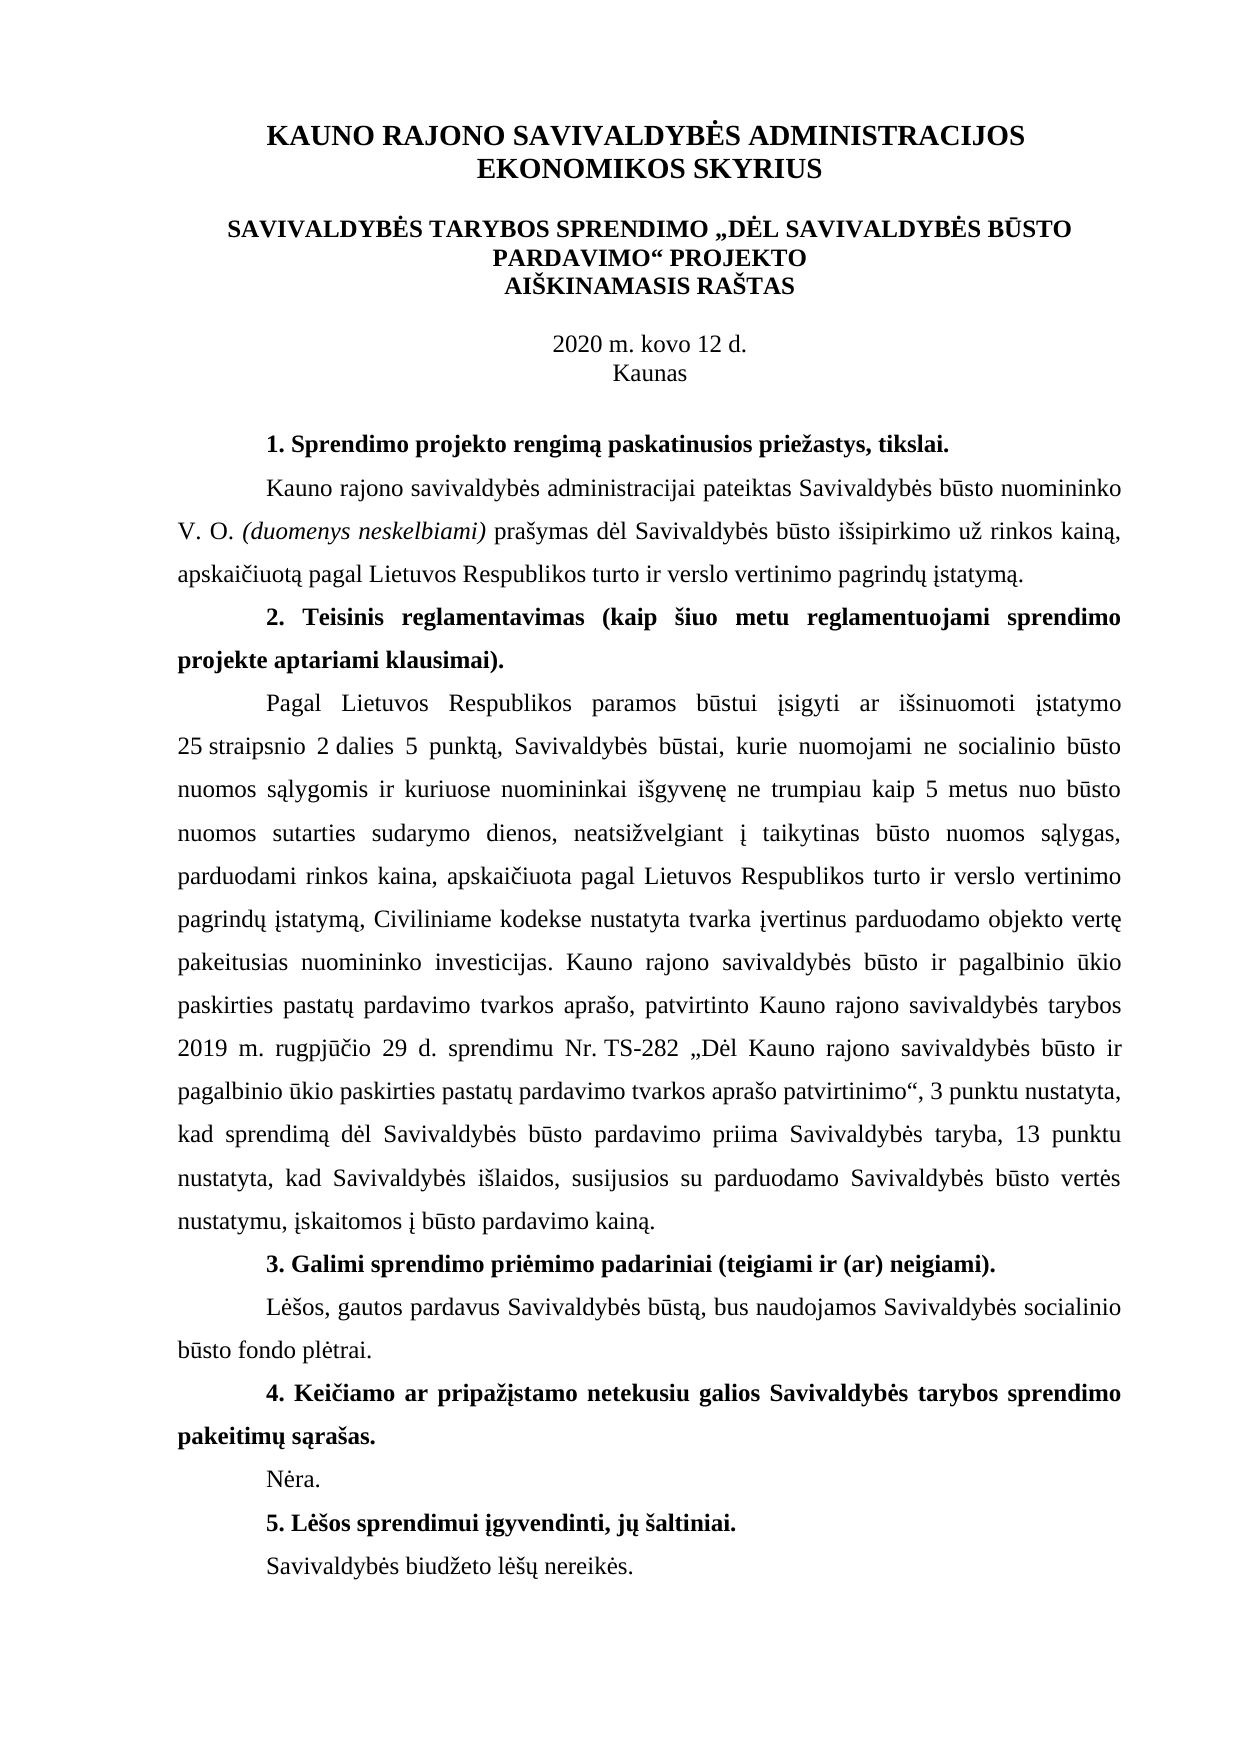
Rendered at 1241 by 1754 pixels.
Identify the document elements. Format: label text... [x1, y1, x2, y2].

text Nėra. [177, 1464, 1122, 1493]
text Pagal Lietuvos Respublikos paramos būstui įsigyti ar išsinuomoti įstatymo 25 straipsnio 2 dalies 5 punktą, Savivaldybės būstai, kurie nuomojami ne socialinio būsto nuomos sąlygomis ir kuriuose nuomininkai išgyvenę ne trumpiau kaip 5 metus nuo būsto nuomos sutarties sudarymo dienos, neatsižvelgiant į taikytinas būsto nuomos sąlygas, parduodami rinkos kaina, apskaičiuota pagal Lietuvos Respublikos turto ir verslo vertinimo pagrindų įstatymą, Civiliniame kodekse nustatyta tvarka įvertinus parduodamo objekto vertę pakeitusias nuomininko investicijas. Kauno rajono savivaldybės būsto ir pagalbinio ūkio paskirties pastatų pardavimo tvarkos aprašo, patvirtinto Kauno rajono savivaldybės tarybos 2019 m. rugpjūčio 29 d. sprendimu Nr. TS-282 „Dėl Kauno rajono savivaldybės būsto ir pagalbinio ūkio paskirties pastatų pardavimo tvarkos aprašo patvirtinimo“, 3 punktu nustatyta, kad sprendimą dėl Savivaldybės būsto pardavimo priima Savivaldybės taryba, 13 punktu nustatyta, kad Savivaldybės išlaidos, susijusios su parduodamo Savivaldybės būsto vertės nustatymu, įskaitomos į būsto pardavimo kainą. [177, 688, 1122, 1234]
text Kaunas [177, 358, 1122, 386]
text EKONOMIKOS SKYRIUS [177, 152, 1122, 185]
text Lėšos, gautos pardavus Savivaldybės būstą, bus naudojamos Savivaldybės socialinio būsto fondo plėtrai. [177, 1292, 1122, 1364]
text SAVIVALDYBĖS TARYBOS SPRENDIMO „DĖL SAVIVALDYBĖS BŪSTO PARDAVIMO“ PROJEKTO [177, 214, 1122, 271]
text 4. Keičiamo ar pripažįstamo netekusiu galios Savivaldybės tarybos sprendimo pakeitimų sąrašas. [177, 1378, 1122, 1450]
text Kauno rajono savivaldybės administracijai pateiktas Savivaldybės būsto nuomininko V. O. (duomenys neskelbiami) prašymas dėl Savivaldybės būsto išsipirkimo už rinkos kainą, apskaičiuotą pagal Lietuvos Respublikos turto ir verslo vertinimo pagrindų įstatymą. [177, 473, 1122, 588]
text 5. Lėšos sprendimui įgyvendinti, jų šaltiniai. [177, 1508, 1122, 1536]
text 1. Sprendimo projekto rengimą paskatinusios priežastys, tikslai. [177, 429, 1122, 458]
text 2020 m. kovo 12 d. [177, 329, 1122, 358]
text 3. Galimi sprendimo priėmimo padariniai (teigiami ir (ar) neigiami). [177, 1249, 1122, 1278]
text AIŠKINAMASIS RAŠTAS [177, 271, 1122, 300]
text 2. Teisinis reglamentavimas (kaip šiuo metu reglamentuojami sprendimo projekte aptariami klausimai). [177, 602, 1122, 674]
text Savivaldybės biudžeto lėšų nereikės. [177, 1551, 1122, 1579]
text KAUNO RAJONO SAVIVALDYBĖS ADMINISTRACIJOS [177, 118, 1122, 152]
